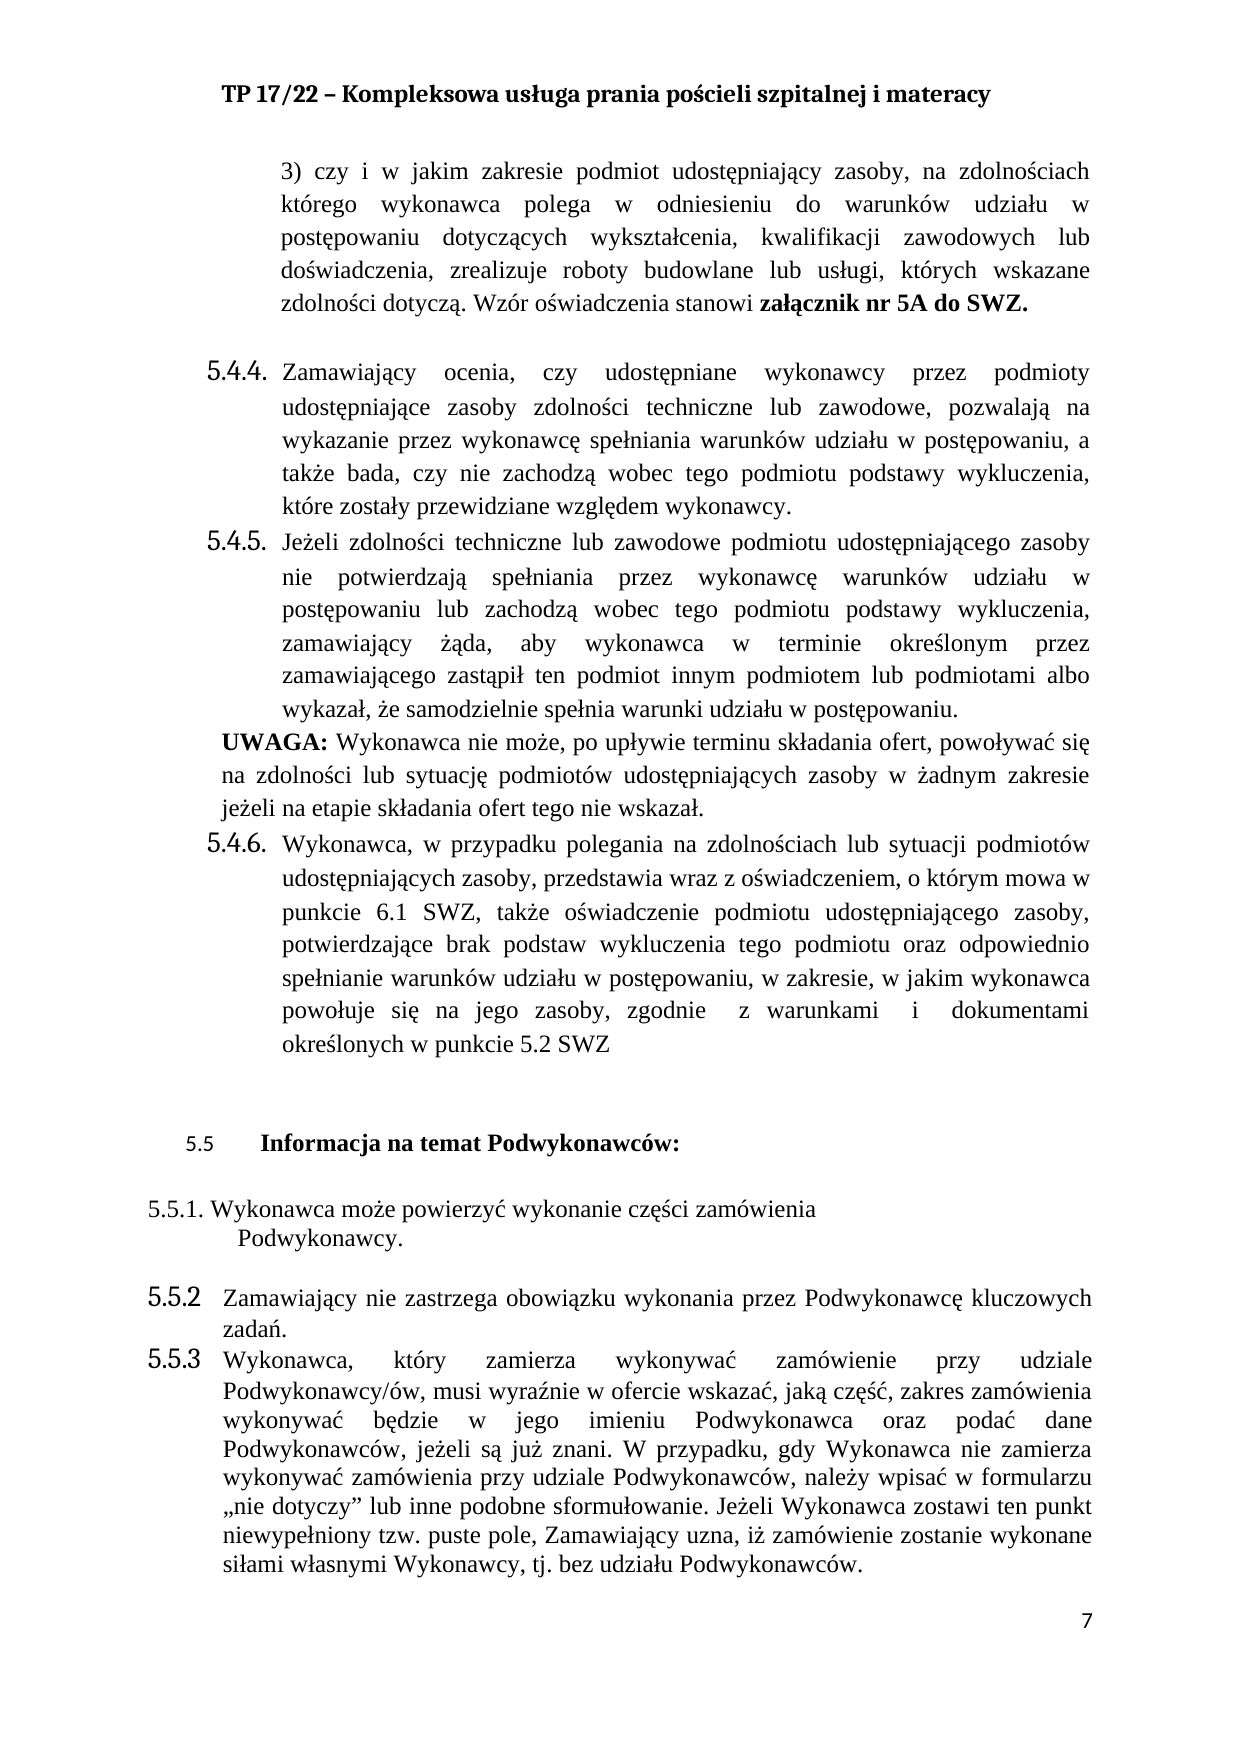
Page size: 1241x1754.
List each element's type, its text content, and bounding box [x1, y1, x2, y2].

list Zamawiający nie zastrzega obowiązku wykonania przez Podwykonawcę kluczowych zadań. [148, 1280, 1093, 1343]
list Wykonawca, w przypadku polegania na zdolnościach lub sytuacji podmiotów udostępniających zasoby, przedstawia wraz z oświadczeniem, o którym mowa w punkcie 6.1 SWZ, także oświadczenie podmiotu udostępniającego zasoby, potwierdzające brak podstaw wykluczenia tego podmiotu oraz odpowiednio spełnianie warunków udziału w postępowaniu, w zakresie, w jakim wykonawca powołuje się na jego zasoby, zgodnie z warunkami i dokumentami określonych w punkcie 5.2 SWZ [207, 826, 1091, 1057]
text 3) czy i w jakim zakresie podmiot udostępniający zasoby, na zdolnościach którego wykonawca polega w odniesieniu do warunków udziału w postępowaniu dotyczących wykształcenia, kwalifikacji zawodowych lub doświadczenia, zrealizuje roboty budowlane lub usługi, których wskazane zdolności dotyczą. Wzór oświadczenia stanowi załącznik nr 5A do SWZ. [281, 156, 1091, 317]
text Podwykonawcy. [162, 1223, 1093, 1252]
text UWAGA: Wykonawca nie może, po upływie terminu składania ofert, powoływać się na zdolności lub sytuację podmiotów udostępniających zasoby w żadnym zakresie jeżeli na etapie składania ofert tego nie wskazał. [221, 727, 1091, 821]
list Zamawiający ocenia, czy udostępniane wykonawcy przez podmioty udostępniające zasoby zdolności techniczne lub zawodowe, pozwalają na wykazanie przez wykonawcę spełniania warunków udziału w postępowaniu, a także bada, czy nie zachodzą wobec tego podmiotu podstawy wykluczenia, które zostały przewidziane względem wykonawcy. [207, 354, 1091, 519]
list Wykonawca, który zamierza wykonywać zamówienie przy udziale Podwykonawcy/ów, musi wyraźnie w ofercie wskazać, jaką część, zakres zamówienia wykonywać będzie w jego imieniu Podwykonawca oraz podać dane Podwykonawców, jeżeli są już znani. W przypadku, gdy Wykonawca nie zamierza wykonywać zamówienia przy udziale Podwykonawców, należy wpisać w formularzu „nie dotyczy” lub inne podobne sformułowanie. Jeżeli Wykonawca zostawi ten punkt niewypełniony tzw. puste pole, Zamawiający uzna, iż zamówienie zostanie wykonane siłami własnymi Wykonawcy, tj. bez udziału Podwykonawców. [148, 1343, 1093, 1577]
text 5.5.1. Wykonawca może powierzyć wykonanie części zamówienia [148, 1194, 1093, 1223]
list Informacja na temat Podwykonawców: [185, 1128, 1093, 1157]
list Jeżeli zdolności techniczne lub zawodowe podmiotu udostępniającego zasoby nie potwierdzają spełniania przez wykonawcę warunków udziału w postępowaniu lub zachodzą wobec tego podmiotu podstawy wykluczenia, zamawiający żąda, aby wykonawca w terminie określonym przez zamawiającego zastąpił ten podmiot innym podmiotem lub podmiotami albo wykazał, że samodzielnie spełnia warunki udziału w postępowaniu. [207, 524, 1091, 722]
